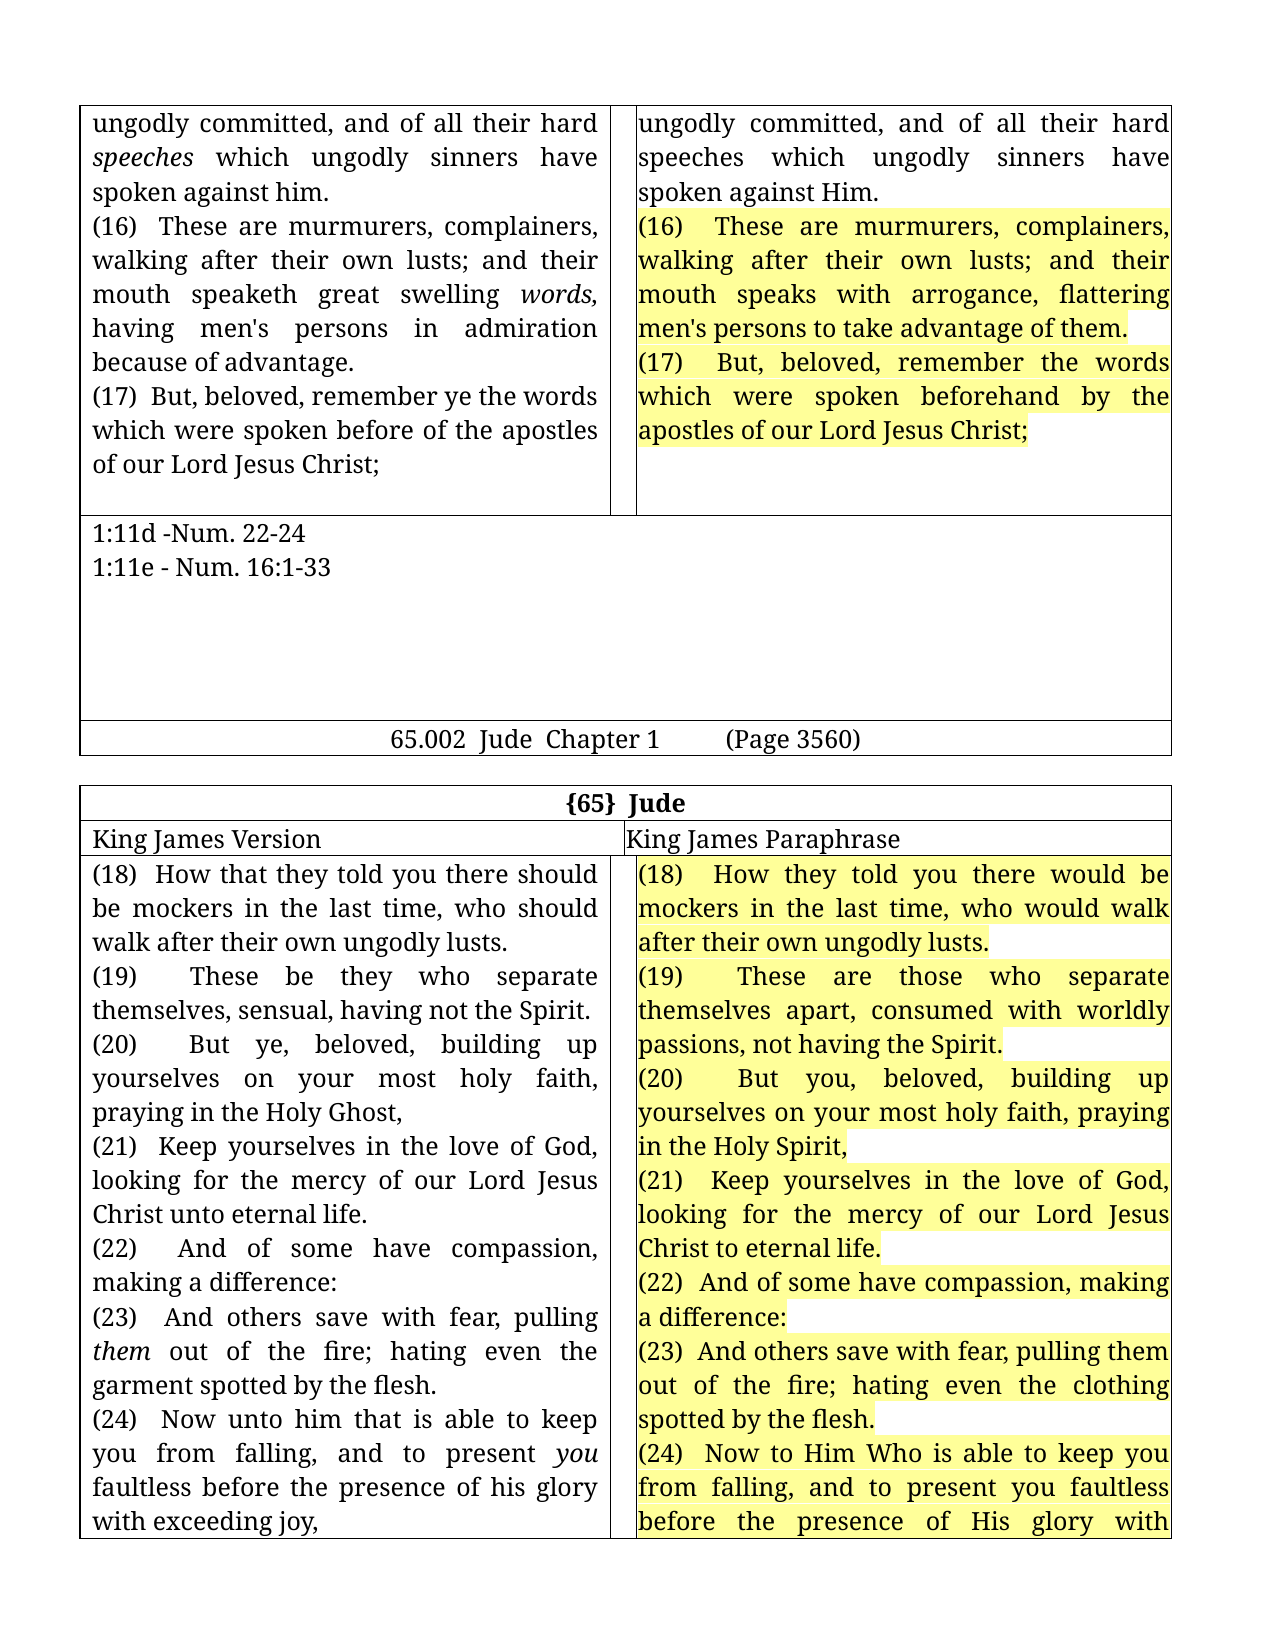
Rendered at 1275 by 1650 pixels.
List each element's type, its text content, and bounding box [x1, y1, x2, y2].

table_cell (18) How they told you there would be mockers in the last time, who would walk after their own ungodly lusts. (19) These are those who separate themselves apart, consumed with worldly passions, not having the Spirit. (20) But you, beloved, building up yourselves on your most holy faith, praying in the Holy Spirit, (21) Keep yourselves in the love of God, looking for the mercy of our Lord Jesus Christ to eternal life. (22) And of some have compassion, making a difference: (23) And others save with fear, pulling them out of the fire; hating even the clothing spotted by the flesh. (24) Now to Him Who is able to keep you from falling, and to present you faultless before the presence of His glory with [637, 856, 1171, 1538]
table_header {65} Jude [81, 786, 1171, 820]
table_cell 1:11d -Num. 22-24 1:11e - Num. 16:1-33 [81, 516, 1171, 720]
table_cell ungodly committed, and of all their hard speeches which ungodly sinners have spoken against him. (16) These are murmurers, complainers, walking after their own lusts; and their mouth speaketh great swelling words, having men's persons in admiration because of advantage. (17) But, beloved, remember ye the words which were spoken before of the apostles of our Lord Jesus Christ; [81, 106, 610, 515]
table_cell 65.002 Jude Chapter 1 (Page 3560) [81, 721, 1171, 755]
table_cell King James Paraphrase [625, 821, 1171, 855]
table_cell [611, 106, 636, 515]
table_cell [611, 856, 636, 1538]
table_cell (18) How that they told you there should be mockers in the last time, who should walk after their own ungodly lusts. (19) These be they who separate themselves, sensual, having not the Spirit. (20) But ye, beloved, building up yourselves on your most holy faith, praying in the Holy Ghost, (21) Keep yourselves in the love of God, looking for the mercy of our Lord Jesus Christ unto eternal life. (22) And of some have compassion, making a difference: (23) And others save with fear, pulling them out of the fire; hating even the garment spotted by the flesh. (24) Now unto him that is able to keep you from falling, and to present you faultless before the presence of his glory with exceeding joy, [81, 856, 610, 1538]
table_cell ungodly committed, and of all their hard speeches which ungodly sinners have spoken against Him. (16) These are murmurers, complainers, walking after their own lusts; and their mouth speaks with arrogance, flattering men's persons to take advantage of them. (17) But, beloved, remember the words which were spoken beforehand by the apostles of our Lord Jesus Christ; [637, 106, 1171, 515]
table_cell King James Version [81, 821, 624, 855]
